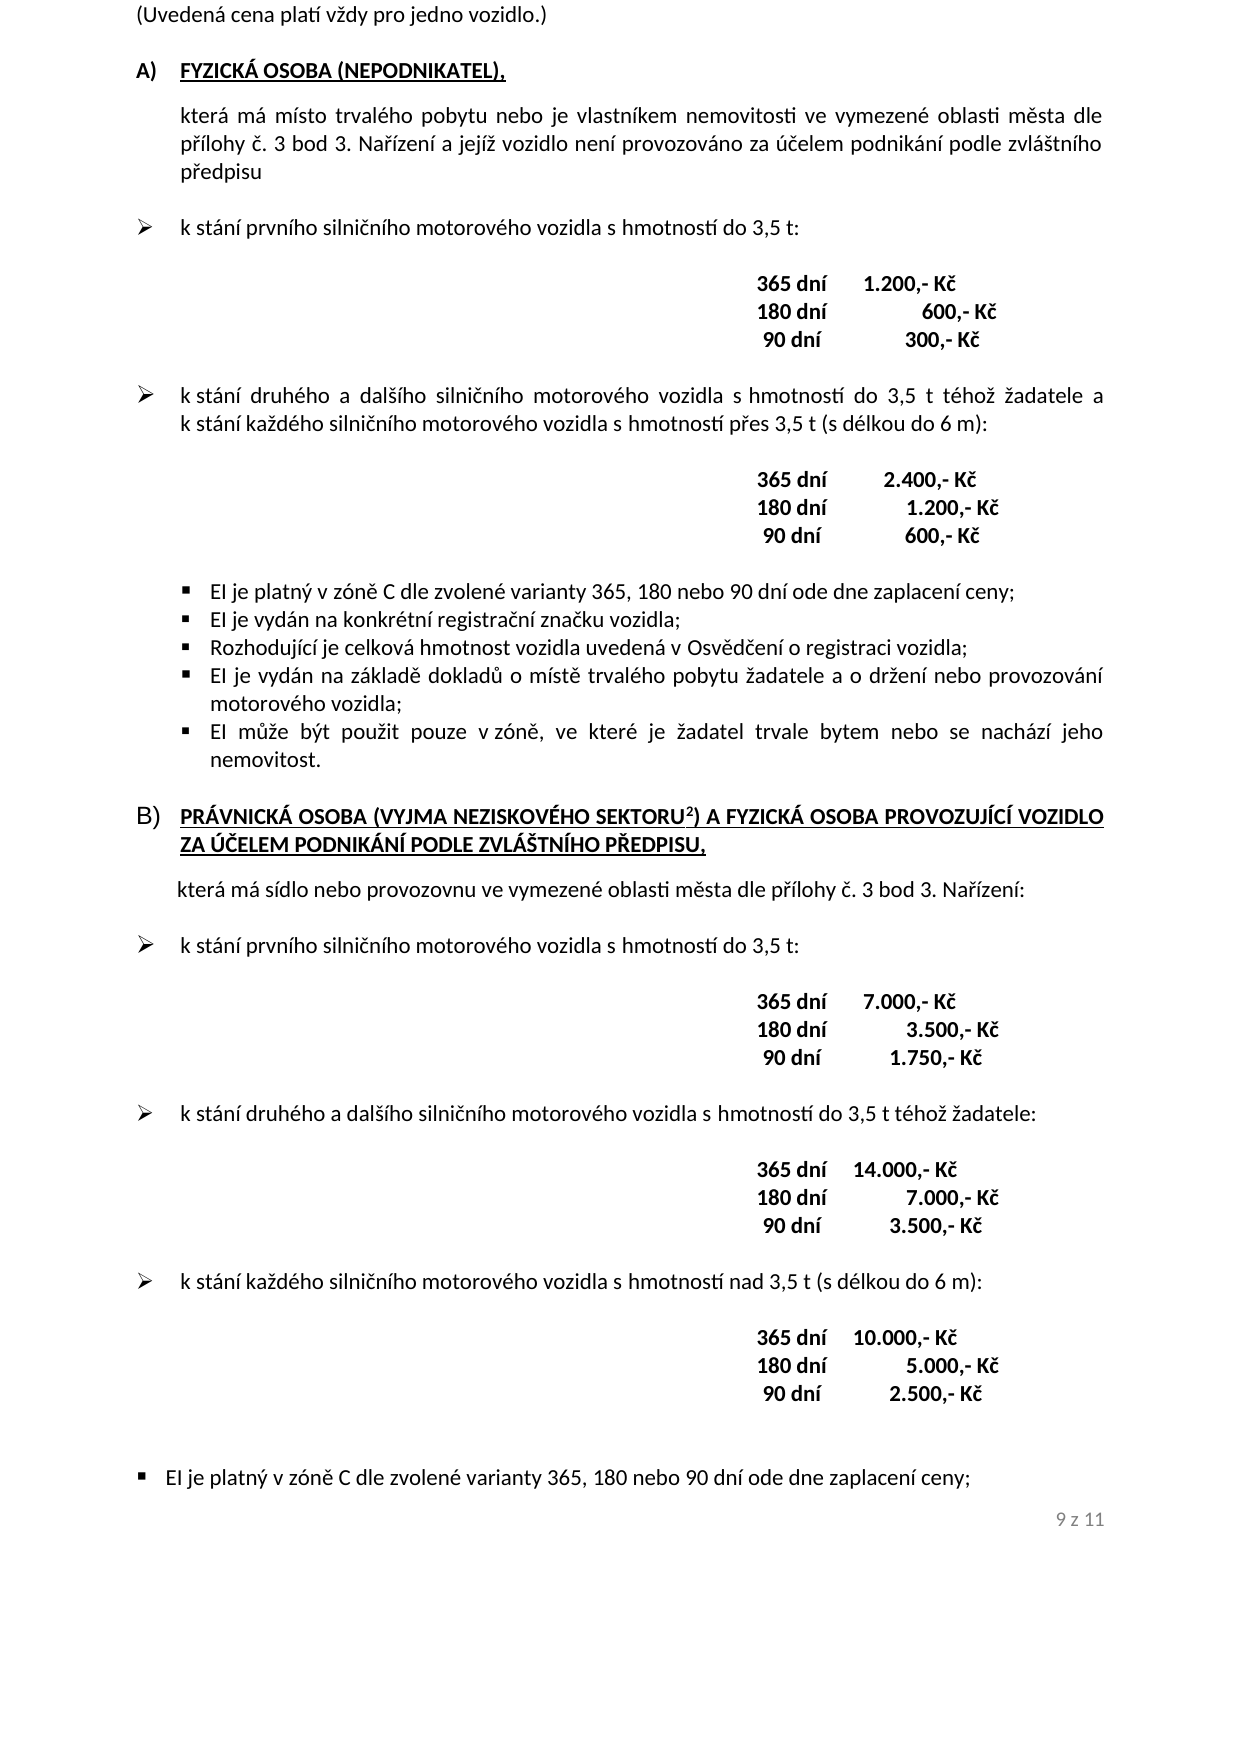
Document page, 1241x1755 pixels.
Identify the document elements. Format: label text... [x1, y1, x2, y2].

text 90 dní 600,- Kč [658, 521, 1104, 549]
text 90 dní 300,- Kč [658, 325, 1104, 353]
text 180 dní 7.000,- Kč [674, 1183, 1104, 1211]
text 90 dní 3.500,- Kč [658, 1211, 1104, 1239]
list FYZICKÁ OSOBA (NEPODNIKATEL), [136, 56, 1104, 84]
list k stání každého silničního motorového vozidla s hmotností nad 3,5 t (s délkou do 6 m): [136, 1267, 1104, 1295]
text 180 dní 5.000,- Kč [674, 1351, 1104, 1379]
text 90 dní 2.500,- Kč [658, 1379, 1104, 1407]
list EI je vydán na základě dokladů o místě trvalého pobytu žadatele a o držení nebo provozování motorového vozidla; [180, 661, 1104, 717]
list EI je platný v zóně C dle zvolené varianty 365, 180 nebo 90 dní ode dne zaplacení ceny; [136, 1463, 1104, 1492]
text 365 dní 7.000,- Kč [705, 987, 1104, 1015]
list EI je vydán na konkrétní registrační značku vozidla; [180, 605, 1104, 633]
text která má místo trvalého pobytu nebo je vlastníkem nemovitosti ve vymezené oblasti města dle přílohy č. 3 bod 3. Nařízení a jejíž vozidlo není provozováno za účelem podnikání podle zvláštního předpisu [180, 101, 1104, 185]
list k stání prvního silničního motorového vozidla s hmotností do 3,5 t: [136, 931, 1104, 987]
list k stání druhého a dalšího silničního motorového vozidla s hmotností do 3,5 t téhož žadatele a k stání každého silničního motorového vozidla s hmotností přes 3,5 t (s délkou do 6 m): [136, 381, 1104, 437]
list EI může být použit pouze v zóně, ve které je žadatel trvale bytem nebo se nachází jeho nemovitost. [180, 717, 1104, 773]
text 180 dní 3.500,- Kč [674, 1015, 1104, 1043]
list k stání prvního silničního motorového vozidla s hmotností do 3,5 t: [136, 213, 1104, 269]
text která má sídlo nebo provozovnu ve vymezené oblasti města dle přílohy č. 3 bod 3. Nařízení: [136, 875, 1104, 903]
list PRÁVNICKÁ OSOBA (VYJMA NEZISKOVÉHO SEKTORU2) A FYZICKÁ OSOBA PROVOZUJÍCÍ VOZIDLO ZA ÚČELEM PODNIKÁNÍ PODLE ZVLÁŠTNÍHO PŘEDPISU, [136, 801, 1104, 858]
list Rozhodující je celková hmotnost vozidla uvedená v Osvědčení o registraci vozidla; [180, 633, 1104, 661]
list EI je platný v zóně C dle zvolené varianty 365, 180 nebo 90 dní ode dne zaplacení ceny; [180, 577, 1104, 605]
text 90 dní 1.750,- Kč [658, 1043, 1104, 1071]
text 365 dní 1.200,- Kč [705, 269, 1104, 297]
text 365 dní 2.400,- Kč [136, 465, 1104, 493]
text (Uvedená cena platí vždy pro jedno vozidlo.) [136, 0, 1104, 28]
list k stání druhého a dalšího silničního motorového vozidla s hmotností do 3,5 t téhož žadatele: [136, 1099, 1104, 1127]
text 180 dní 1.200,- Kč [674, 493, 1104, 521]
text 365 dní 10.000,- Kč [705, 1323, 1104, 1351]
text 180 dní 600,- Kč [674, 297, 1104, 325]
text 365 dní 14.000,- Kč [705, 1155, 1104, 1183]
